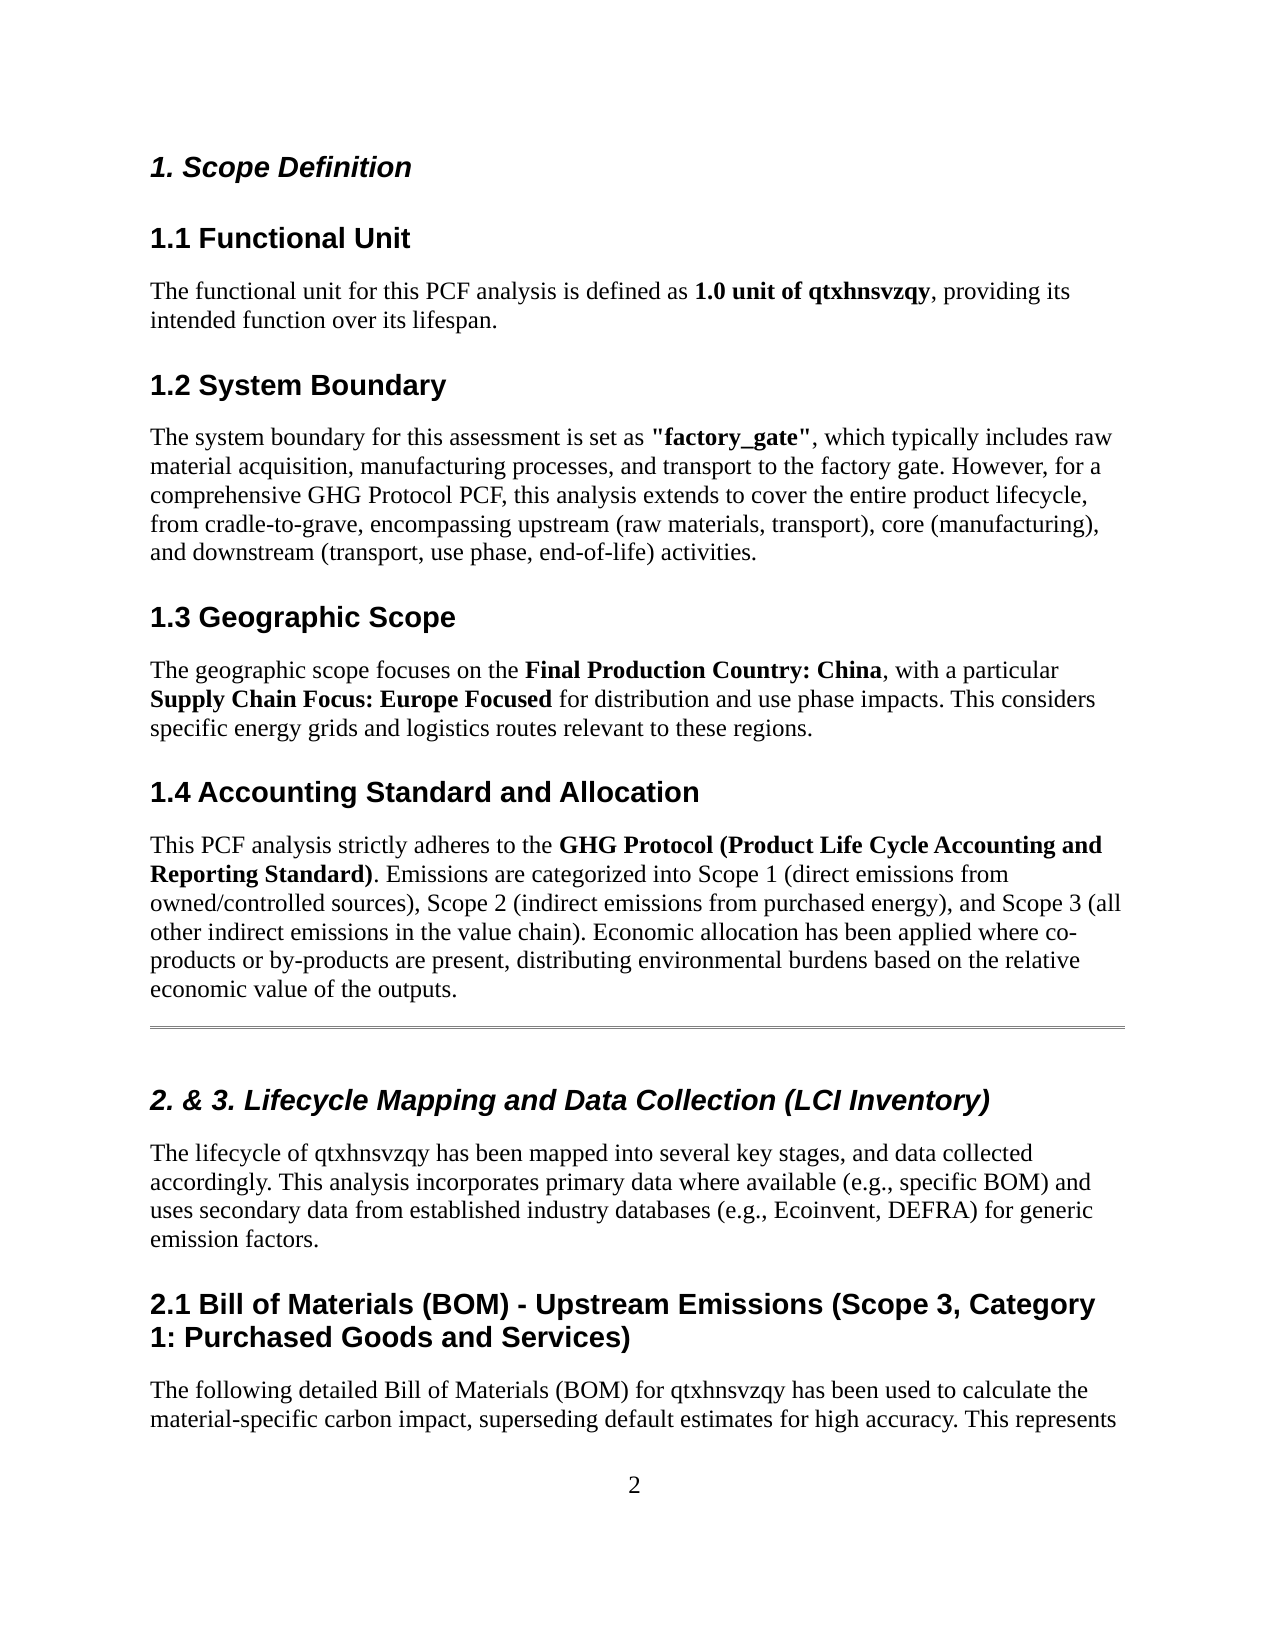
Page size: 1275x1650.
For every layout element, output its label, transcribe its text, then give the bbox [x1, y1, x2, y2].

text The following detailed Bill of Materials (BOM) for qtxhnsvzqy has been used to calculate the material-specific carbon impact, superseding default estimates for high accuracy. This represents [150, 1376, 1125, 1433]
subtitle 2.1 Bill of Materials (BOM) - Upstream Emissions (Scope 3, Category 1: Purchased Goods and Services) [150, 1287, 1125, 1354]
text The functional unit for this PCF analysis is defined as 1.0 unit of qtxhnsvzqy, providing its intended function over its lifespan. [150, 276, 1125, 333]
subtitle 1. Scope Definition [150, 150, 1125, 183]
subtitle 1.2 System Boundary [150, 367, 1125, 401]
subtitle 2. & 3. Lifecycle Mapping and Data Collection (LCI Inventory) [150, 1083, 1125, 1117]
subtitle 1.1 Functional Unit [150, 221, 1125, 254]
subtitle 1.3 Geographic Scope [150, 600, 1125, 634]
text The geographic scope focuses on the Final Production Country: China, with a particular Supply Chain Focus: Europe Focused for distribution and use phase impacts. This considers specific energy grids and logistics routes relevant to these regions. [150, 655, 1125, 741]
subtitle 1.4 Accounting Standard and Allocation [150, 775, 1125, 809]
text The lifecycle of qtxhnsvzqy has been mapped into several key stages, and data collected accordingly. This analysis incorporates primary data where available (e.g., specific BOM) and uses secondary data from established industry databases (e.g., Ecoinvent, DEFRA) for generic emission factors. [150, 1138, 1125, 1253]
text The system boundary for this assessment is set as "factory_gate", which typically includes raw material acquisition, manufacturing processes, and transport to the factory gate. However, for a comprehensive GHG Protocol PCF, this analysis extends to cover the entire product lifecycle, from cradle-to-grave, encompassing upstream (raw materials, transport), core (manufacturing), and downstream (transport, use phase, end-of-life) activities. [150, 422, 1125, 566]
text This PCF analysis strictly adheres to the GHG Protocol (Product Life Cycle Accounting and Reporting Standard). Emissions are categorized into Scope 1 (direct emissions from owned/controlled sources), Scope 2 (indirect emissions from purchased energy), and Scope 3 (all other indirect emissions in the value chain). Economic allocation has been applied where co-products or by-products are present, distributing environmental burdens based on the relative economic value of the outputs. [150, 830, 1125, 1003]
